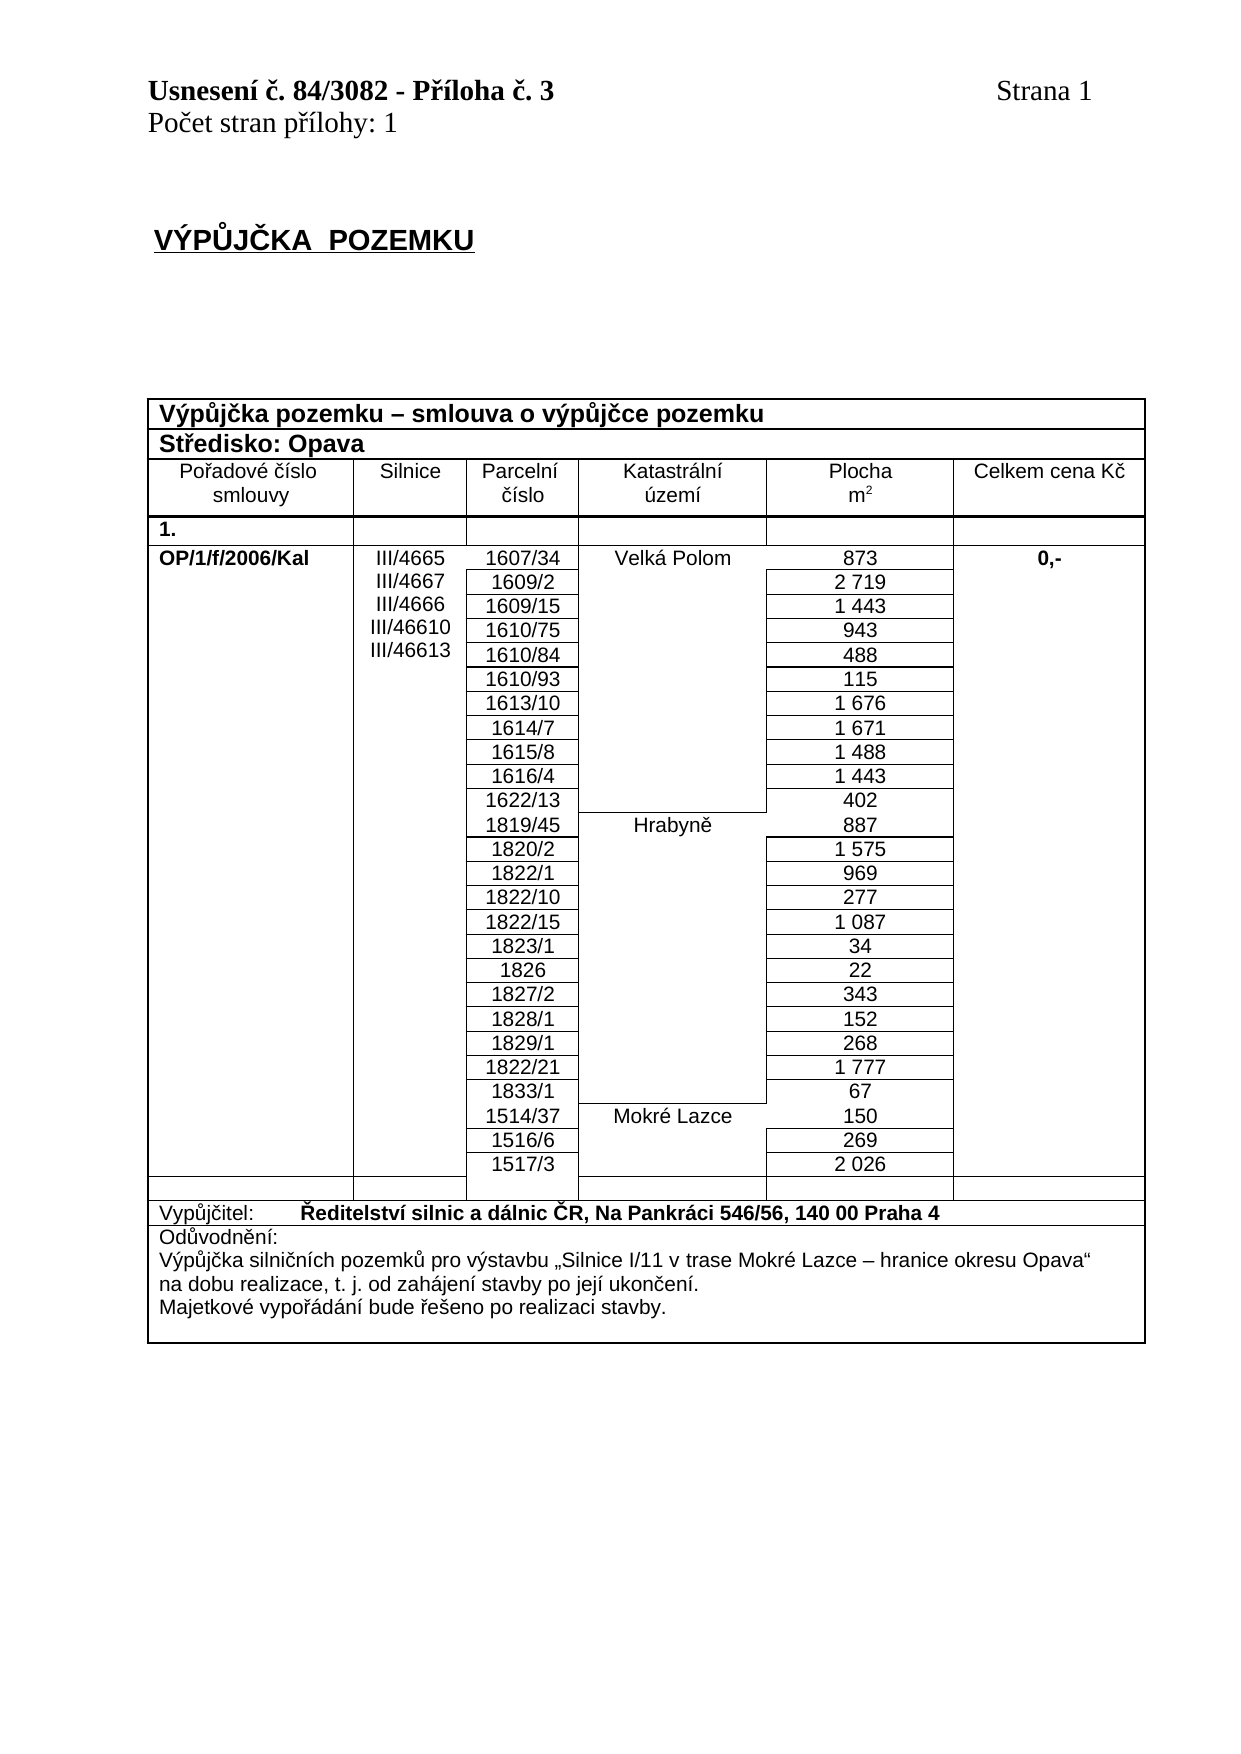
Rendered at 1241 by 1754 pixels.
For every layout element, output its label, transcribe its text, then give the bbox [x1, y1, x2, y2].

table_header 150 [766, 1103, 953, 1128]
table_header 1819/45 [467, 812, 578, 836]
table_cell 1822/10 [467, 886, 578, 909]
table_cell 1 777 [767, 1056, 953, 1079]
table_cell [354, 1177, 466, 1200]
table_cell 34 [767, 935, 953, 958]
table_cell Odůvodnění: Výpůjčka silničních pozemků pro výstavbu „Silnice I/11 v trase Mokré Lazce – hranice okresu Opava“ na dobu realizace, t. j. od zahájení stavby po její ukončení. Majetkové vypořádání bude řešeno po realizaci stavby. [149, 1226, 1144, 1342]
table_cell Vypůjčitel: Ředitelství silnic a dálnic ČR, Na Pankráci 546/56, 140 00 Praha 4 [149, 1201, 1144, 1225]
table_cell 1 443 [767, 595, 953, 618]
table_cell 1517/3 [467, 1153, 578, 1176]
table_cell [467, 518, 578, 545]
table_cell 1 443 [767, 765, 953, 788]
table_cell 1 676 [767, 692, 953, 715]
table_cell 969 [767, 862, 953, 885]
table_cell 1822/15 [467, 910, 578, 933]
table_cell 1822/1 [467, 862, 578, 885]
table_cell Silnice [354, 460, 466, 515]
table_cell 1820/2 [467, 838, 578, 861]
table_cell 1829/1 [467, 1032, 578, 1055]
table_cell 943 [767, 619, 953, 642]
table_cell 1823/1 [467, 935, 578, 958]
table_cell 67 [767, 1080, 953, 1103]
table_cell 1609/2 [467, 570, 578, 594]
table_cell 1610/75 [467, 619, 578, 642]
table_cell 1 575 [767, 838, 953, 861]
table_cell Celkem cena Kč [954, 460, 1144, 515]
table_cell 22 [767, 959, 953, 982]
table_cell [149, 1177, 353, 1200]
table_cell 1516/6 [467, 1129, 578, 1152]
table_header VÝPŮJČKA POZEMKU [146, 224, 1161, 256]
table_cell 343 [767, 983, 953, 1006]
table_cell 1622/13 [467, 789, 578, 812]
table_cell 1610/93 [467, 668, 578, 691]
table_cell Plocha m2 [767, 460, 953, 515]
table_header Velká Polom [579, 546, 766, 812]
table_cell 1609/15 [467, 595, 578, 618]
table_header 1607/34 [466, 546, 578, 569]
table_cell 1614/7 [467, 716, 578, 739]
table_cell [767, 518, 953, 545]
table_cell Pořadové číslo smlouvy [149, 460, 353, 515]
table_header 887 [766, 812, 953, 836]
table_cell Parcelní číslo [467, 460, 578, 515]
table_cell [767, 1177, 953, 1200]
table_cell 1 671 [767, 716, 953, 739]
table_cell 1827/2 [467, 983, 578, 1006]
table_cell 1 488 [767, 740, 953, 763]
table_cell Katastrální území [579, 460, 766, 515]
table_cell III/4665 III/4667 III/4666 III/46610 III/46613 [354, 546, 466, 1176]
table_cell [467, 1176, 578, 1200]
table_cell 1833/1 [467, 1080, 578, 1103]
table_cell 402 [767, 789, 953, 812]
table_cell 115 [767, 668, 953, 691]
table_cell Mokré Lazce [579, 1104, 766, 1176]
table_cell 269 [767, 1129, 953, 1152]
table_header 1514/37 [467, 1103, 578, 1128]
table_cell 2 719 [767, 570, 953, 594]
table_cell [579, 518, 766, 545]
table_cell 277 [767, 886, 953, 909]
table_cell Středisko: Opava [149, 430, 1144, 458]
table_cell 268 [767, 1032, 953, 1055]
table_cell 1613/10 [467, 692, 578, 715]
table_cell 488 [767, 643, 953, 666]
table_cell Hrabyně [579, 813, 766, 1103]
table_cell OP/1/f/2006/Kal [149, 546, 353, 1176]
table_cell [579, 1177, 766, 1200]
table_cell 1826 [467, 959, 578, 982]
table_cell [954, 1177, 1144, 1200]
table_cell 1. [149, 518, 353, 545]
table_cell 1822/21 [467, 1056, 578, 1079]
table_cell [954, 518, 1144, 545]
table_cell [146, 279, 1161, 341]
table_cell 1616/4 [467, 765, 578, 788]
table_header 873 [766, 546, 953, 569]
table_cell 0,- [954, 546, 1144, 1176]
table_cell [146, 256, 1161, 279]
table_cell 1828/1 [467, 1007, 578, 1031]
table_header Výpůjčka pozemku – smlouva o výpůjčce pozemku [149, 400, 1144, 428]
table_cell [354, 518, 466, 545]
table_cell 2 026 [767, 1153, 953, 1176]
table_cell 1 087 [767, 910, 953, 933]
table_cell 1615/8 [467, 740, 578, 763]
table_cell 152 [767, 1007, 953, 1031]
table_cell 1610/84 [467, 643, 578, 666]
